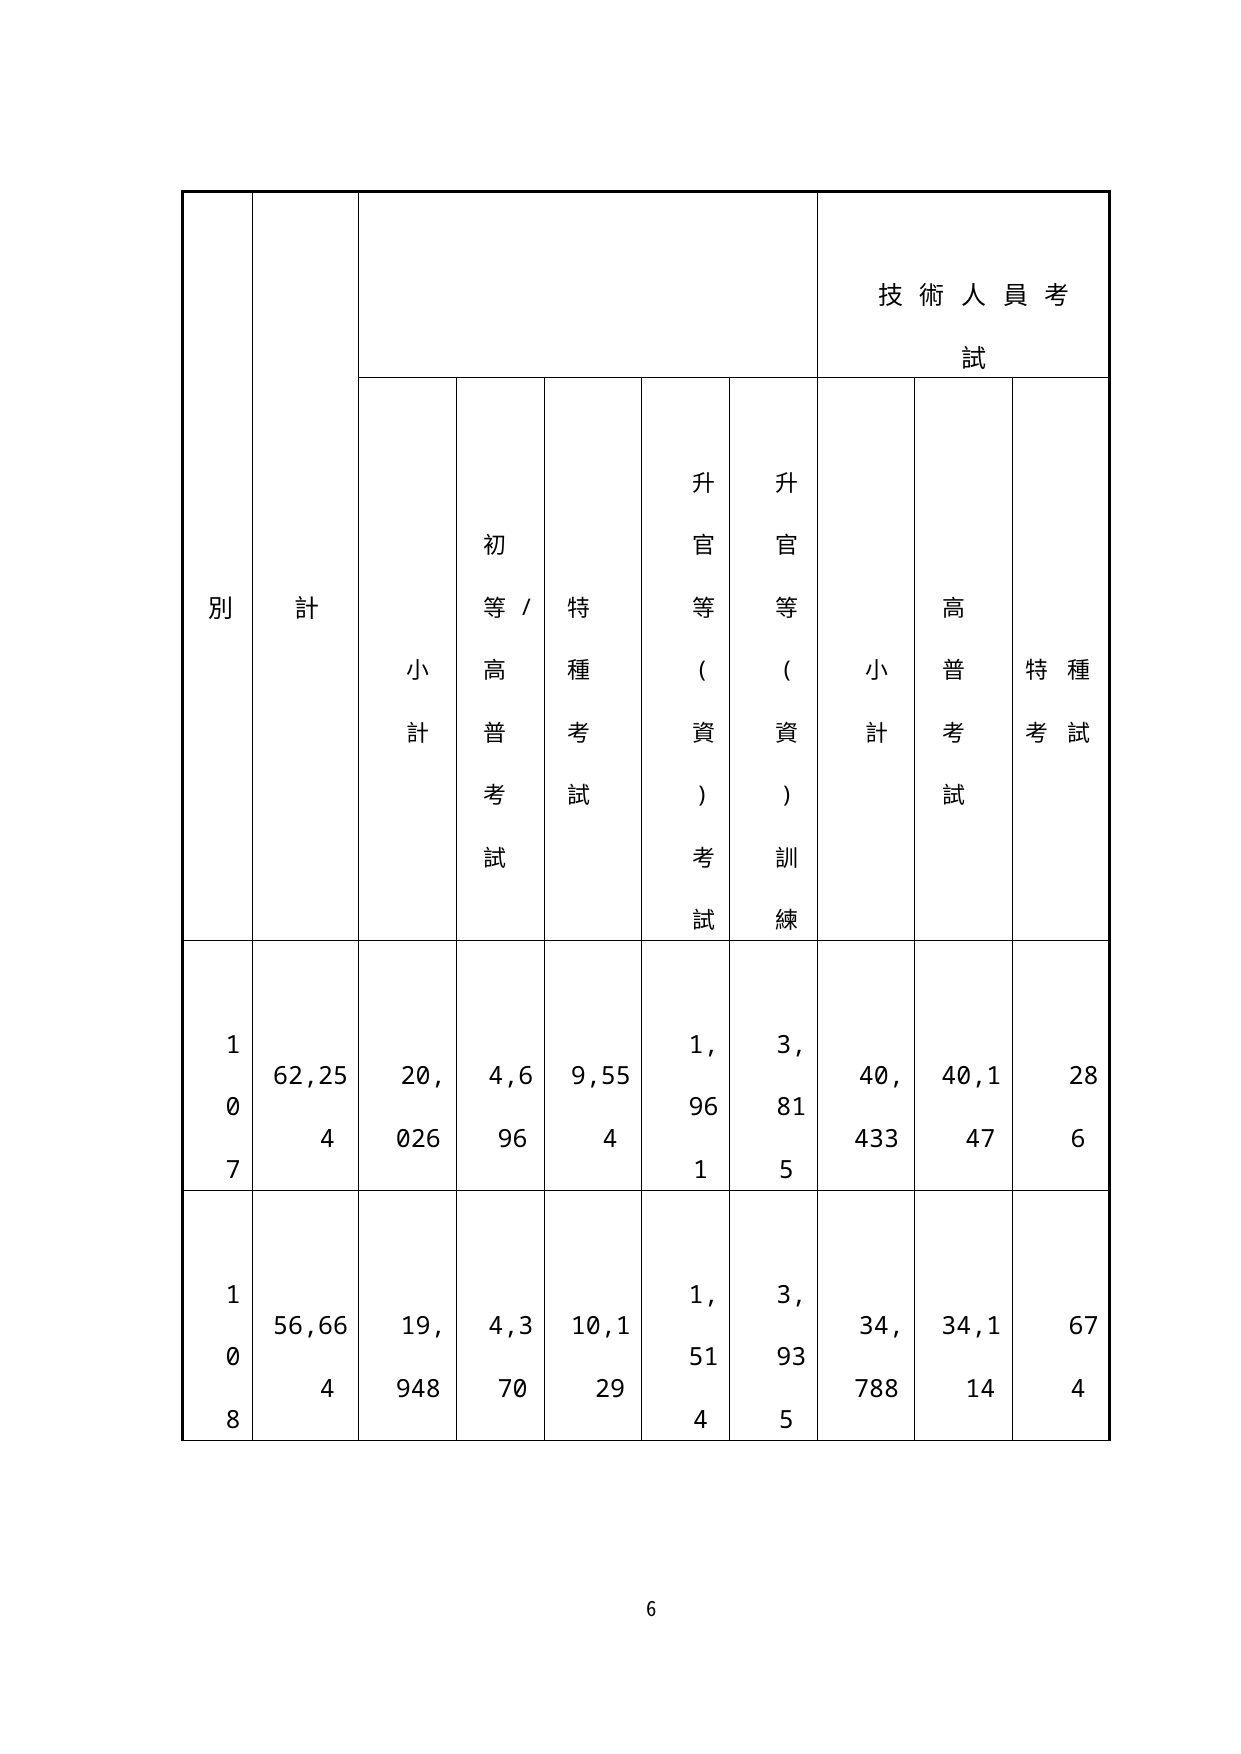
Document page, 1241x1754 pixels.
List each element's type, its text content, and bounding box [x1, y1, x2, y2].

table_header [359, 193, 817, 377]
table_cell 56,664 [253, 1191, 358, 1439]
table_cell 小計 [359, 378, 456, 939]
table_header 別 [184, 193, 252, 939]
table_cell 108 [184, 1191, 252, 1439]
table_cell 10,129 [545, 1191, 641, 1439]
table_cell 107 [184, 941, 252, 1189]
table_cell 高普考試 [915, 378, 1012, 939]
table_cell 34,788 [818, 1191, 914, 1439]
table_cell 特種考試 [1013, 378, 1108, 939]
table_cell 34,114 [915, 1191, 1012, 1439]
table_header 技術人員考試 [818, 193, 1108, 377]
table_header 計 [253, 193, 358, 939]
table_cell 1,514 [642, 1191, 729, 1439]
table_cell 3,935 [730, 1191, 817, 1439]
table_cell 特種考試 [545, 378, 641, 939]
table_cell 62,254 [253, 941, 358, 1189]
table_cell 40,147 [915, 941, 1012, 1189]
table_cell 9,554 [545, 941, 641, 1189]
table_cell 4,370 [457, 1191, 544, 1439]
table_cell 4,696 [457, 941, 544, 1189]
table_cell 674 [1013, 1191, 1108, 1439]
table_cell 286 [1013, 941, 1108, 1189]
table_cell 初等/高普考試 [457, 378, 544, 939]
table_cell 小計 [818, 378, 914, 939]
table_cell 40,433 [818, 941, 914, 1189]
table_cell 1,961 [642, 941, 729, 1189]
table_cell 20,026 [359, 941, 456, 1189]
table_cell 3,815 [730, 941, 817, 1189]
table_cell 19,948 [359, 1191, 456, 1439]
table_cell 升官等(資)考試 [642, 378, 729, 939]
table_cell 升官等(資)訓練 [730, 378, 817, 939]
